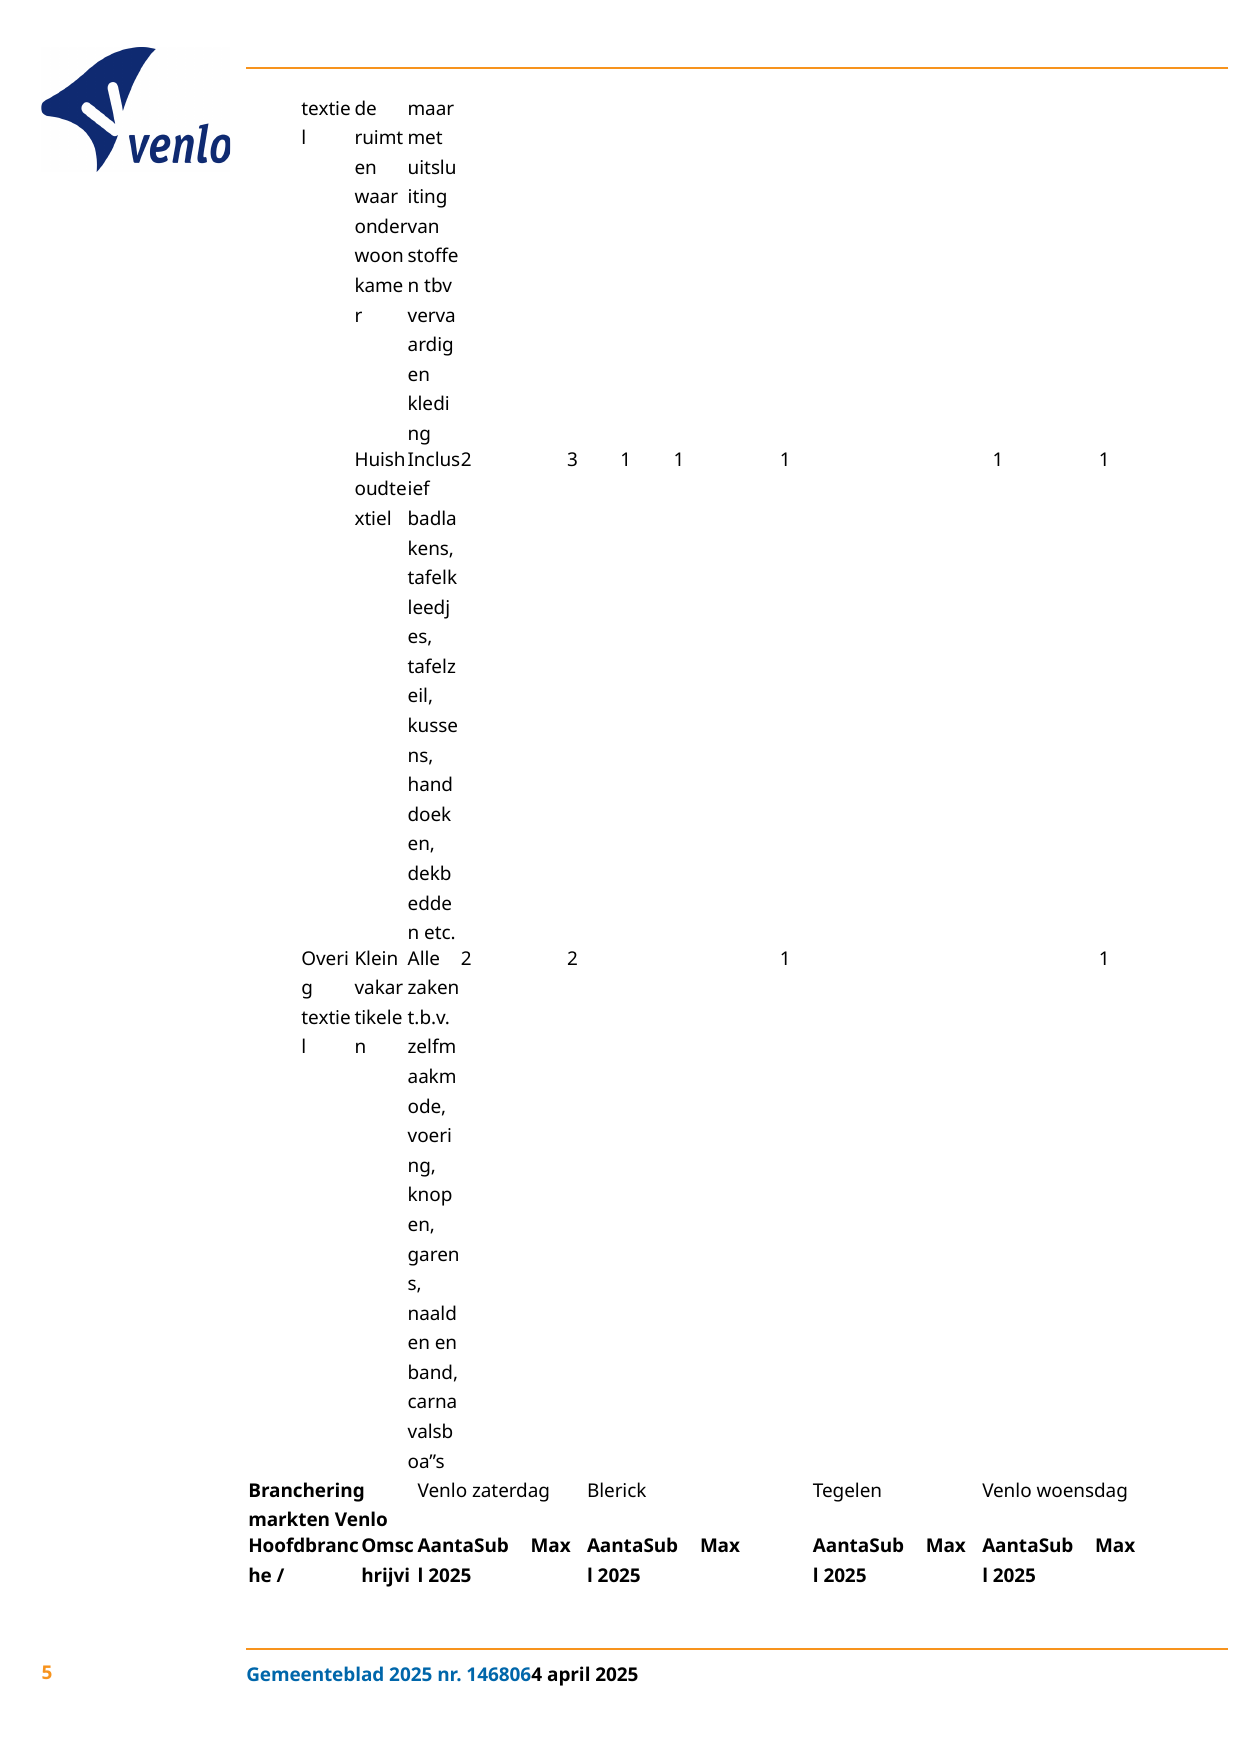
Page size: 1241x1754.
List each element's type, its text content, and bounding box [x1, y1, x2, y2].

table_cell Hoofdbranche / [248, 1532, 361, 1588]
table_cell [939, 95, 992, 446]
table_cell [939, 945, 992, 1474]
table_cell Max [530, 1532, 587, 1588]
table_cell [248, 95, 301, 1474]
table_cell [1045, 95, 1098, 446]
table_cell [939, 446, 992, 945]
table_cell [461, 95, 514, 446]
table_cell 2 [461, 945, 514, 1474]
table_cell [992, 95, 1045, 446]
table_cell [673, 95, 779, 446]
table_cell 3 [567, 446, 620, 945]
table_cell 1 [620, 446, 673, 945]
table_cell 1 [992, 446, 1045, 945]
table_cell 2 [567, 945, 620, 1474]
table_cell Aantal 2025 [587, 1532, 643, 1588]
table_cell Sub [643, 1532, 700, 1588]
table_cell [886, 446, 939, 945]
table_cell Aantal 2025 [418, 1532, 474, 1588]
table_cell [886, 945, 939, 1474]
table_cell [514, 945, 567, 1474]
table_cell 1 [780, 446, 833, 945]
table_cell [514, 446, 567, 945]
table_cell [620, 945, 673, 1474]
table_cell [833, 95, 886, 446]
table_cell Max [926, 1532, 982, 1588]
table_cell [673, 945, 779, 1474]
table_header Branchering markten Venlo [248, 1477, 417, 1532]
table_cell [833, 945, 886, 1474]
table_cell Huishoudtextiel [354, 446, 407, 945]
table_cell 1 [1099, 446, 1152, 945]
table_cell 1 [1099, 945, 1152, 1474]
table_header Venlo zaterdag [418, 1477, 587, 1532]
table_cell Aantal 2025 [813, 1532, 869, 1588]
table_cell Max [700, 1532, 813, 1588]
table_cell [886, 95, 939, 446]
table_cell 2 [461, 446, 514, 945]
table_cell [833, 446, 886, 945]
table_cell Sub [869, 1532, 926, 1588]
table_cell 1 [780, 945, 833, 1474]
table_cell [567, 95, 620, 446]
table_cell [620, 95, 673, 446]
table_cell Max [1095, 1532, 1152, 1588]
table_cell Kleinvakartikelen [354, 945, 407, 1474]
table_header Venlo woensdag [982, 1477, 1152, 1532]
table_cell Overig textiel [301, 945, 354, 1474]
table_cell [1099, 95, 1152, 446]
table_cell de ruimten waaronder woonkamer [354, 95, 407, 446]
table_cell textiel [301, 95, 354, 945]
table_cell Alle zaken t.b.v. zelfmaakmode, voering, knopen, garens, naalden en band, carnavalsboa”s [408, 945, 461, 1474]
table_cell [1045, 446, 1098, 945]
table_cell [780, 95, 833, 446]
table_cell Aantal 2025 [982, 1532, 1038, 1588]
table_cell [992, 945, 1045, 1474]
table_cell maar met uitsluiting van stoffen tbv vervaardigen kleding [408, 95, 461, 446]
table_cell Sub [1039, 1532, 1095, 1588]
table_cell 1 [673, 446, 779, 945]
table_cell Sub [474, 1532, 530, 1588]
table_cell Inclusief badlakens, tafelkleedjes, tafelzeil, kussens, handdoeken, dekbedden etc. [408, 446, 461, 945]
table_header Blerick [587, 1477, 813, 1532]
table_cell Omschrijvi [361, 1532, 417, 1588]
table_header Tegelen [813, 1477, 982, 1532]
table_cell [1045, 945, 1098, 1474]
picture [41, 47, 231, 172]
table_cell [514, 95, 567, 446]
